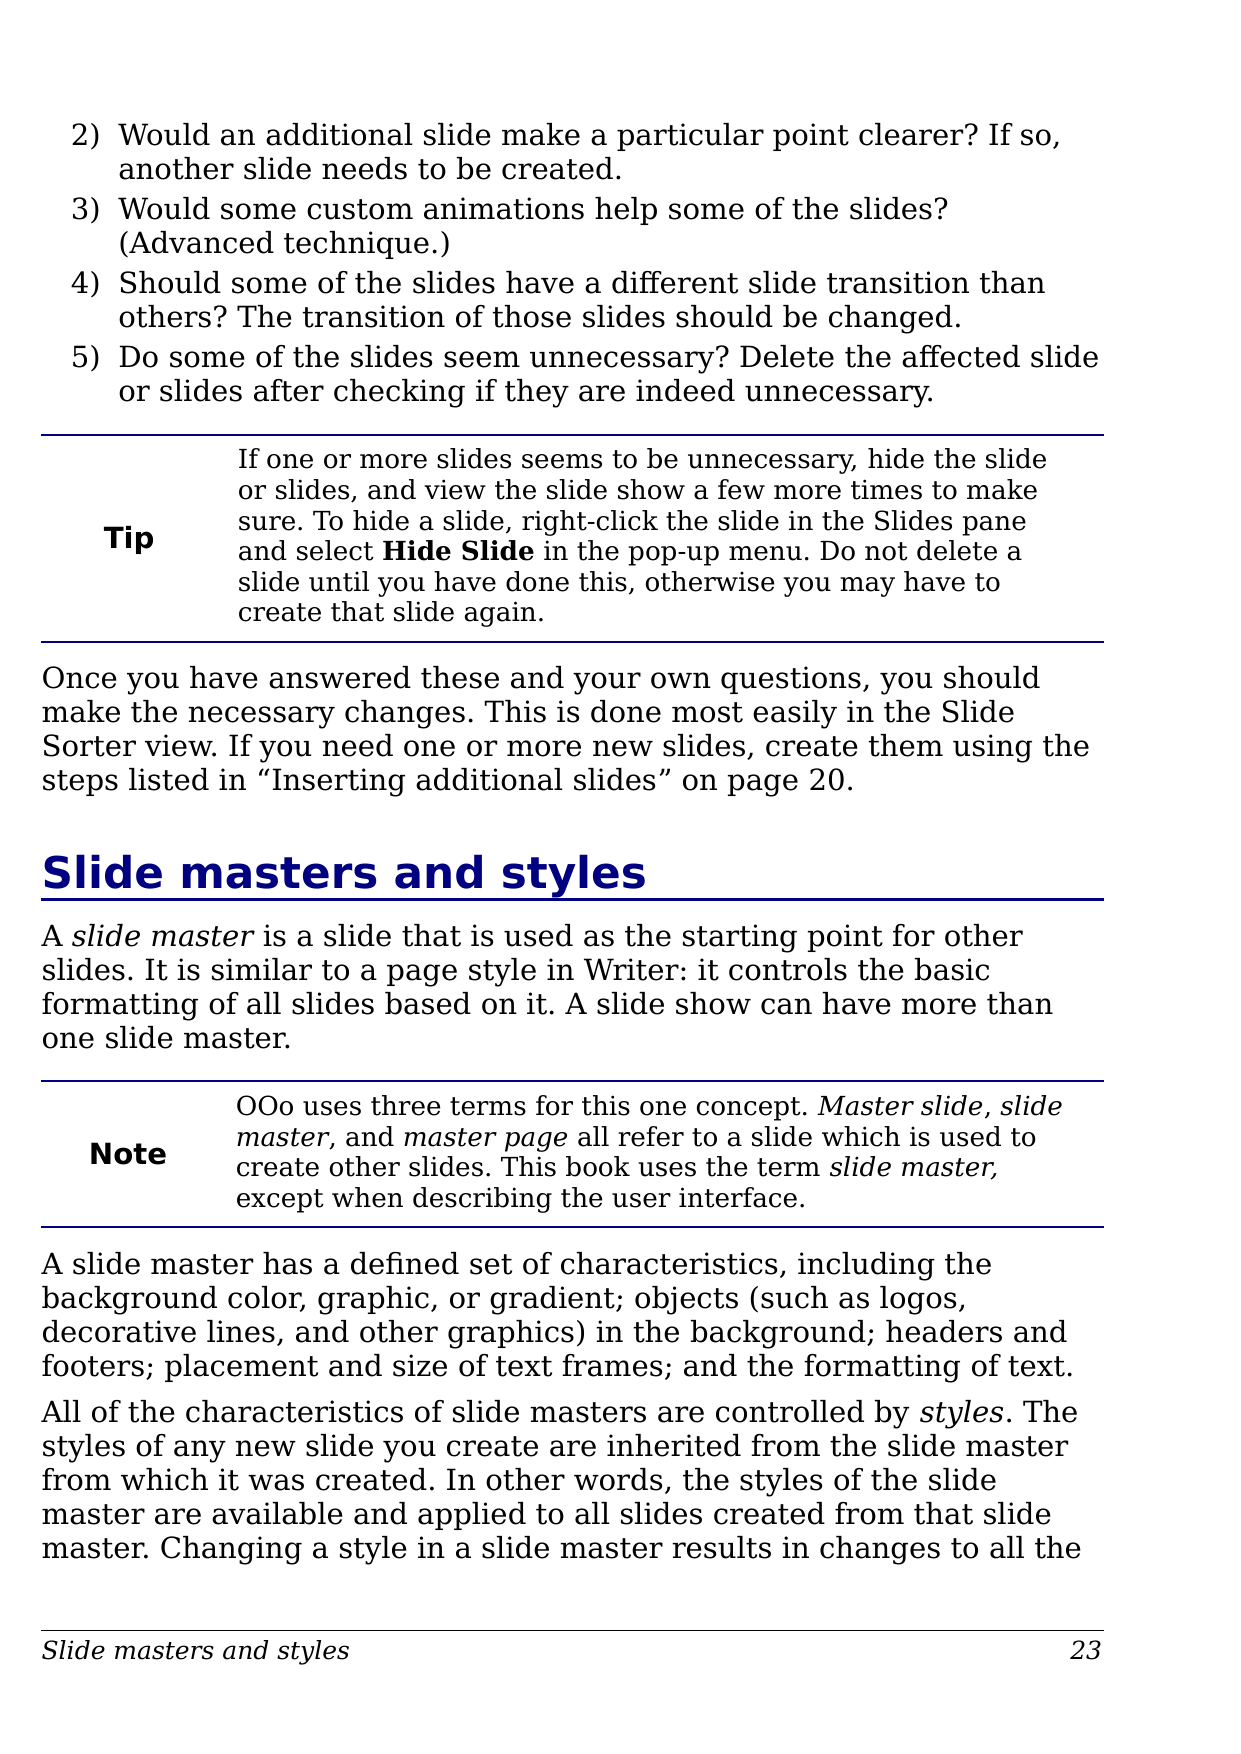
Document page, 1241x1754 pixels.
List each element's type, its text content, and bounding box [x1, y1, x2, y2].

text All of the characteristics of slide masters are controlled by styles. The styles of any new slide you create are inherited from the slide master from which it was created. In other words, the styles of the slide master are available and applied to all slides created from that slide master. Changing a style in a slide master results in changes to all the [41, 1395, 1104, 1565]
text Once you have answered these and your own questions, you should make the necessary changes. This is done most easily in the Slide Sorter view. If you need one or more new slides, create them using the steps listed in “Inserting additional slides” on page 20. [41, 662, 1104, 798]
subtitle Slide masters and styles [41, 848, 1104, 898]
text A slide master has a defined set of characteristics, including the background color, graphic, or gradient; objects (such as logos, decorative lines, and other graphics) in the background; headers and footers; placement and size of text frames; and the formatting of text. [41, 1247, 1104, 1383]
text A slide master is a slide that is used as the starting point for other slides. It is similar to a page style in Writer: it controls the basic formatting of all slides based on it. A slide show can have more than one slide master. [41, 919, 1104, 1055]
list Would an additional slide make a particular point clearer? If so, another slide needs to be created. [100, 118, 1104, 186]
list Do some of the slides seem unnecessary? Delete the affected slide or slides after checking if they are indeed unnecessary. [100, 341, 1104, 408]
table_header Tip [41, 436, 216, 641]
list Should some of the slides have a different slide transition than others? The transition of those slides should be changed. [100, 266, 1104, 334]
table_header Note [41, 1082, 214, 1226]
table_header If one or more slides seems to be unnecessary, hide the slide or slides, and view the slide show a few more times to make sure. To hide a slide, right-click the slide in the Slides pane and select Hide Slide in the pop-up menu. Do not delete a slide until you have done this, otherwise you may have to create that slide again. [216, 436, 1104, 641]
table_header OOo uses three terms for this one concept. Master slide, slide master, and master page all refer to a slide which is used to create other slides. This book uses the term slide master, except when describing the user interface. [214, 1082, 1104, 1226]
list Would some custom animations help some of the slides? (Advanced technique.) [100, 192, 1104, 260]
